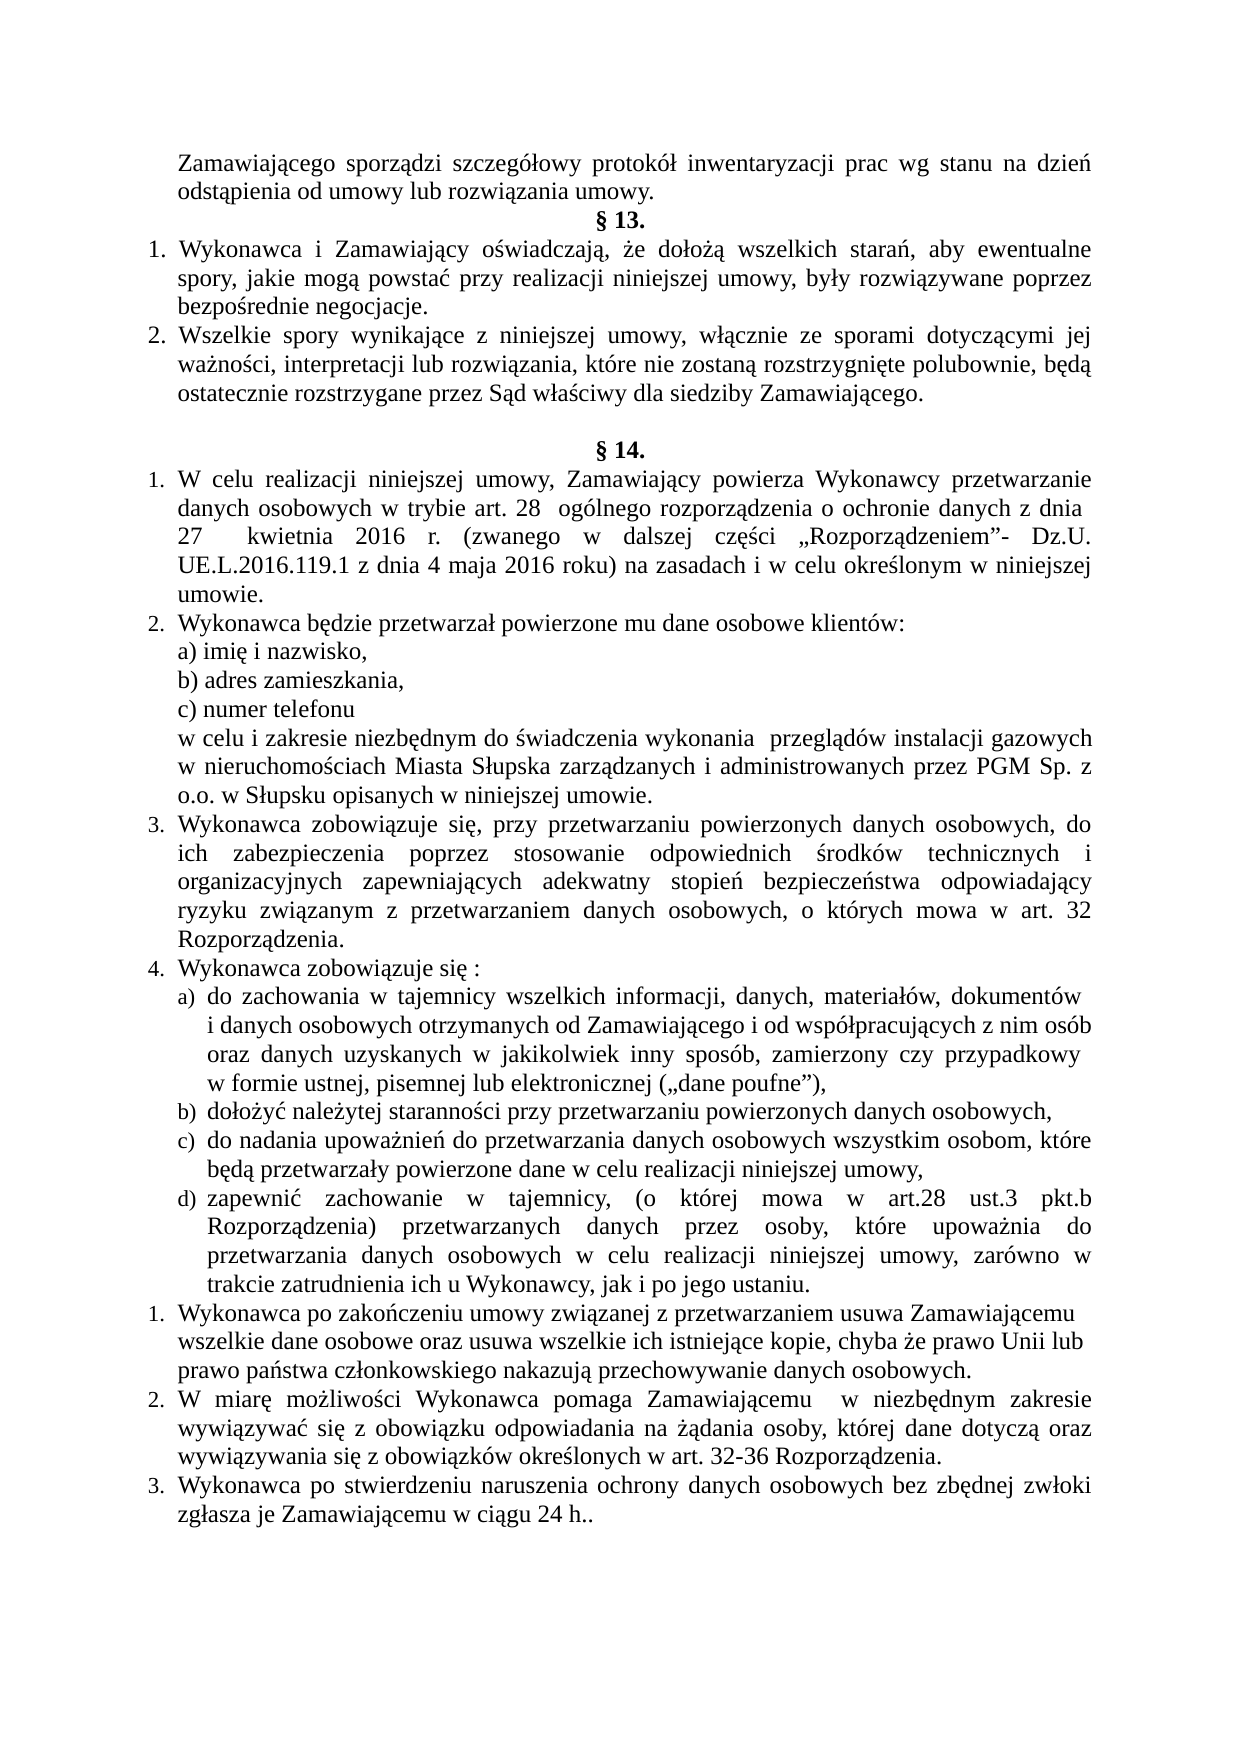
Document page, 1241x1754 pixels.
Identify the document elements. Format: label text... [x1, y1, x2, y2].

text Zamawiającego sporządzi szczegółowy protokół inwentaryzacji prac wg stanu na dzień odstąpienia od umowy lub rozwiązania umowy. [148, 148, 1092, 205]
list Wykonawca zobowiązuje się, przy przetwarzaniu powierzonych danych osobowych, do ich zabezpieczenia poprzez stosowanie odpowiednich środków technicznych i organizacyjnych zapewniających adekwatny stopień bezpieczeństwa odpowiadający ryzyku związanym z przetwarzaniem danych osobowych, o których mowa w art. 32 Rozporządzenia. [148, 809, 1092, 953]
list Wykonawca po stwierdzeniu naruszenia ochrony danych osobowych bez zbędnej zwłoki zgłasza je Zamawiającemu w ciągu 24 h.. [148, 1470, 1092, 1528]
list zapewnić zachowanie w tajemnicy, (o której mowa w art.28 ust.3 pkt.b Rozporządzenia) przetwarzanych danych przez osoby, które upoważnia do przetwarzania danych osobowych w celu realizacji niniejszej umowy, zarówno w trakcie zatrudnienia ich u Wykonawcy, jak i po jego ustaniu. [177, 1183, 1092, 1298]
list W celu realizacji niniejszej umowy, Zamawiający powierza Wykonawcy przetwarzanie danych osobowych w trybie art. 28 ogólnego rozporządzenia o ochronie danych z dnia 27 kwietnia 2016 r. (zwanego w dalszej części „Rozporządzeniem”- Dz.U. UE.L.2016.119.1 z dnia 4 maja 2016 roku) na zasadach i w celu określonym w niniejszej umowie. [148, 464, 1092, 608]
list do zachowania w tajemnicy wszelkich informacji, danych, materiałów, dokumentów i danych osobowych otrzymanych od Zamawiającego i od współpracujących z nim osób oraz danych uzyskanych w jakikolwiek inny sposób, zamierzony czy przypadkowy w formie ustnej, pisemnej lub elektronicznej („dane poufne”), [177, 981, 1092, 1096]
text c) numer telefonu [177, 694, 1092, 723]
text 2. Wszelkie spory wynikające z niniejszej umowy, włącznie ze sporami dotyczącymi jej ważności, interpretacji lub rozwiązania, które nie zostaną rozstrzygnięte polubownie, będą ostatecznie rozstrzygane przez Sąd właściwy dla siedziby Zamawiającego. [148, 320, 1092, 406]
list Wykonawca zobowiązuje się : [148, 953, 1092, 981]
list Wykonawca będzie przetwarzał powierzone mu dane osobowe klientów: [148, 608, 1092, 636]
list Wykonawca po zakończeniu umowy związanej z przetwarzaniem usuwa Zamawiającemu wszelkie dane osobowe oraz usuwa wszelkie ich istniejące kopie, chyba że prawo Unii lub prawo państwa członkowskiego nakazują przechowywanie danych osobowych. [148, 1298, 1092, 1384]
text 1. Wykonawca i Zamawiający oświadczają, że dołożą wszelkich starań, aby ewentualne spory, jakie mogą powstać przy realizacji niniejszej umowy, były rozwiązywane poprzez bezpośrednie negocjacje. [148, 234, 1092, 320]
text w celu i zakresie niezbędnym do świadczenia wykonania przeglądów instalacji gazowych w nieruchomościach Miasta Słupska zarządzanych i administrowanych przez PGM Sp. z o.o. w Słupsku opisanych w niniejszej umowie. [177, 723, 1092, 809]
text § 14. [148, 435, 1092, 464]
list do nadania upoważnień do przetwarzania danych osobowych wszystkim osobom, które będą przetwarzały powierzone dane w celu realizacji niniejszej umowy, [177, 1125, 1092, 1183]
text b) adres zamieszkania, [177, 665, 1092, 694]
text a) imię i nazwisko, [177, 636, 1092, 665]
list dołożyć należytej staranności przy przetwarzaniu powierzonych danych osobowych, [177, 1096, 1092, 1125]
text § 13. [148, 205, 1092, 234]
list W miarę możliwości Wykonawca pomaga Zamawiającemu w niezbędnym zakresie wywiązywać się z obowiązku odpowiadania na żądania osoby, której dane dotyczą oraz wywiązywania się z obowiązków określonych w art. 32-36 Rozporządzenia. [148, 1384, 1092, 1470]
